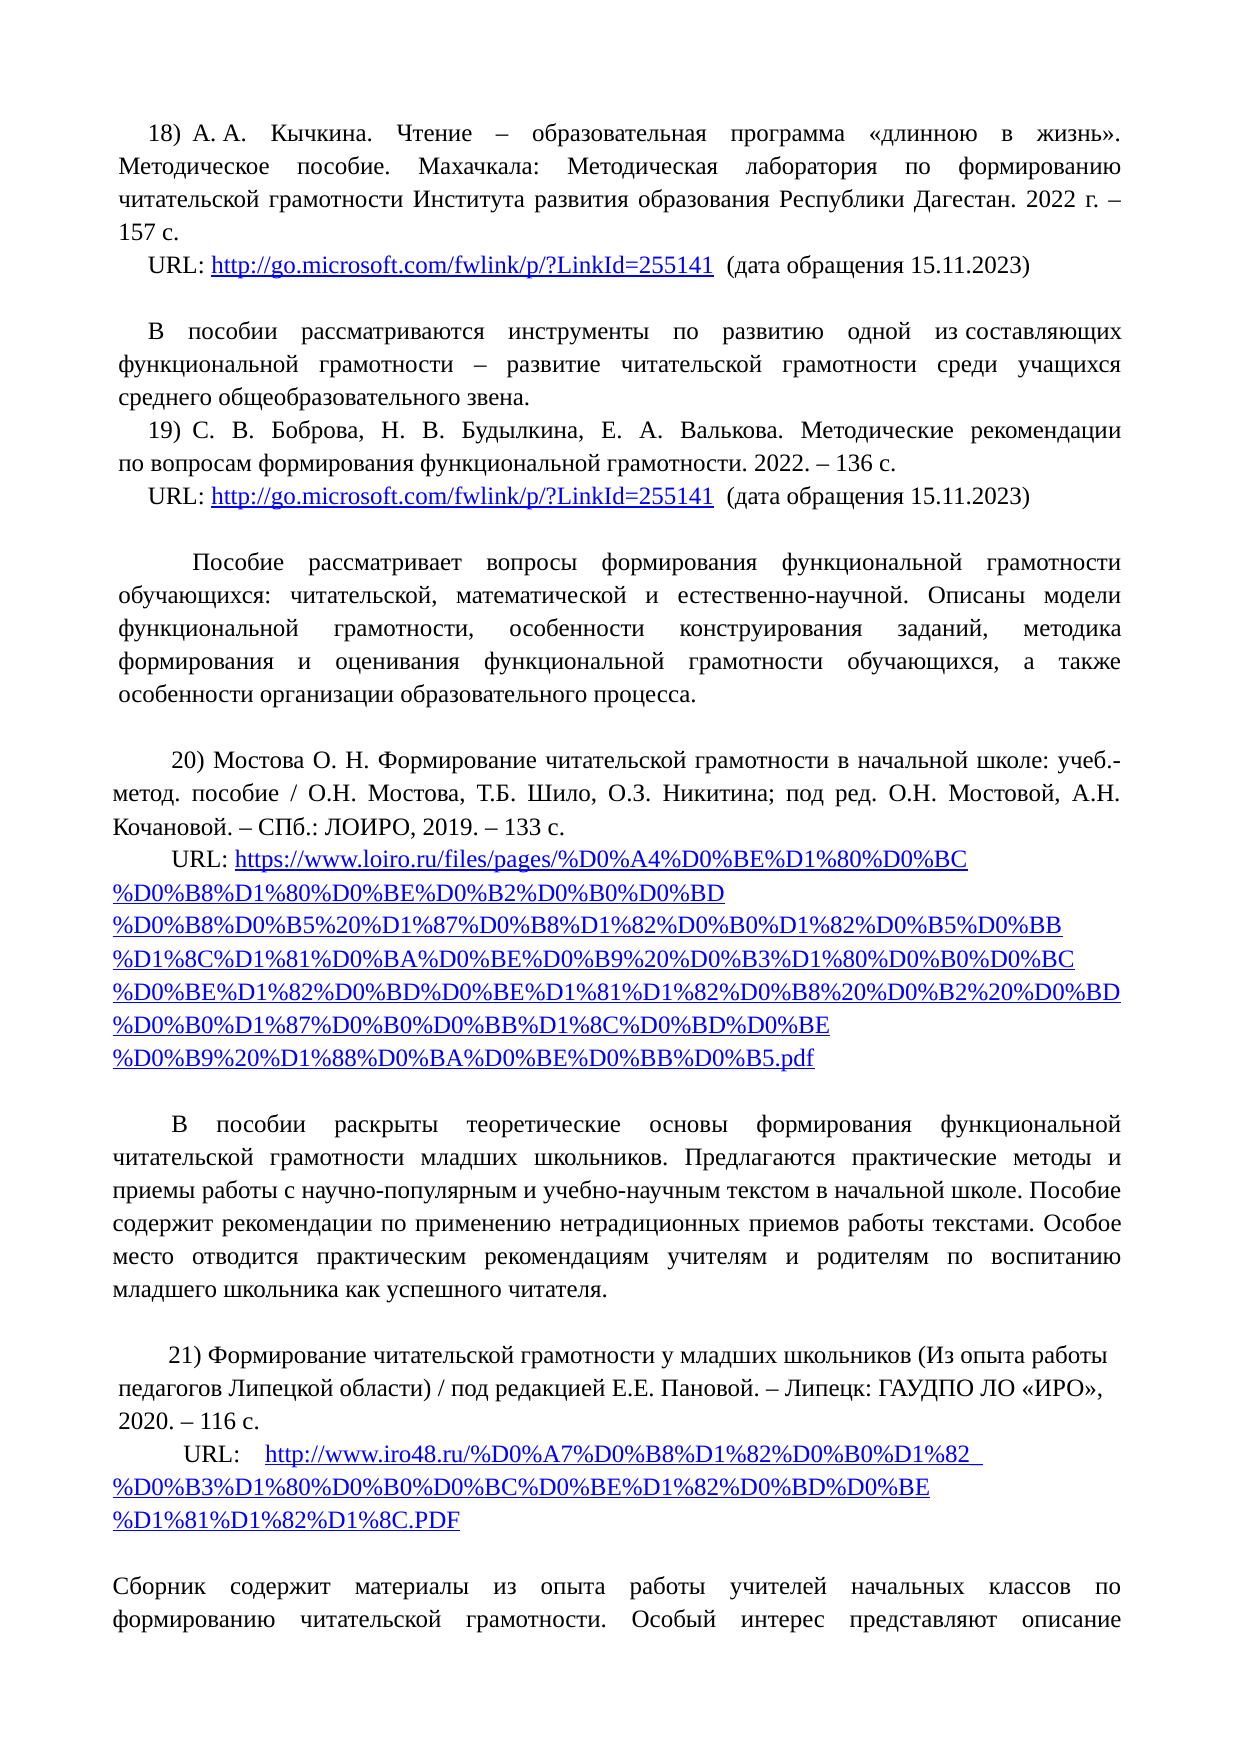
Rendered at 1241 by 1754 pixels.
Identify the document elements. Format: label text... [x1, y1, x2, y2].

text Сборник содержит материалы из опыта работы учителей начальных классов по формированию читательской грамотности. Особый интерес представляют описание [112, 1571, 1122, 1633]
text В пособии раскрыты теоретические основы формирования функциональной читательской грамотности младших школьников. Предлагаются практические методы и приемы работы с научно-популярным и учебно-научным текстом в начальной школе. Пособие содержит рекомендации по применению нетрадиционных приемов работы текстами. Особое место отводится практическим рекомендациям учителям и родителям по воспитанию младшего школьника как успешного читателя. [112, 1109, 1122, 1303]
list А. А. Кычкина. Чтение – образовательная программа «длинною в жизнь». Методическое пособие. Махачкала: Методическая лаборатория по формированию читательской грамотности Института развития образования Республики Дагестан. 2022 г. – 157 с. [118, 118, 1122, 246]
text 20) Мостова О. Н. Формирование читательской грамотности в начальной школе: учеб.-метод. пособие / О.Н. Мостова, Т.Б. Шило, О.З. Никитина; под ред. О.Н. Мостовой, А.Н. Кочановой. – СПб.: ЛОИРО, 2019. – 133 с. [112, 746, 1122, 840]
text URL: http://go.microsoft.com/fwlink/p/?LinkId=255141 (дата обращения 15.11.2023) [118, 250, 1122, 279]
text URL: http://www.iro48.ru/%D0%A7%D0%B8%D1%82%D0%B0%D1%82_%D0%B3%D1%80%D0%B0%D0%BC%D0%BE%D1%82%D0%BD%D0%BE%D1%81%D1%82%D1%8C.PDF [112, 1439, 1122, 1534]
text URL: http://go.microsoft.com/fwlink/p/?LinkId=255141 (дата обращения 15.11.2023) [118, 481, 1122, 510]
text В пособии рассматриваются инструменты по развитию одной из составляющих функциональной грамотности – развитие читательской грамотности среди учащихся среднего общеобразовательного звена. [118, 316, 1122, 411]
text 21) Формирование читательской грамотности у младших школьников (Из опыта работы педагогов Липецкой области) / под редакцией Е.Е. Пановой. – Липецк: ГАУДПО ЛО «ИРО», 2020. – 116 с. [118, 1340, 1122, 1435]
text URL: https://www.loiro.ru/files/pages/%D0%A4%D0%BE%D1%80%D0%BC%D0%B8%D1%80%D0%BE%D0%B2%D0%B0%D0%BD%D0%B8%D0%B5%20%D1%87%D0%B8%D1%82%D0%B0%D1%82%D0%B5%D0%BB%D1%8C%D1%81%D0%BA%D0%BE%D0%B9%20%D0%B3%D1%80%D0%B0%D0%BC%D0%BE%D1%82%D0%BD%D0%BE%D1%81%D1%82%D0%B8%20%D0%B2%20%D0%BD%D0%B0%D1%87%D0%B0%D0%BB%D1%8C%D0%BD%D0%BE%D0%B9%20%D1%88%D0%BA%D0%BE%D0%BB%D0%B5.pdf [112, 844, 1122, 1071]
text Пособие рассматривает вопросы формирования функциональной грамотности обучающихся: читательской, математической и естественно-научной. Описаны модели функциональной грамотности, особенности конструирования заданий, методика формирования и оценивания функциональной грамотности обучающихся, а также особенности организации образовательного процесса. [118, 547, 1122, 708]
list С. В. Боброва, Н. В. Будылкина, Е. А. Валькова. Методические рекомендации по вопросам формирования функциональной грамотности. 2022. – 136 с. [118, 415, 1122, 477]
